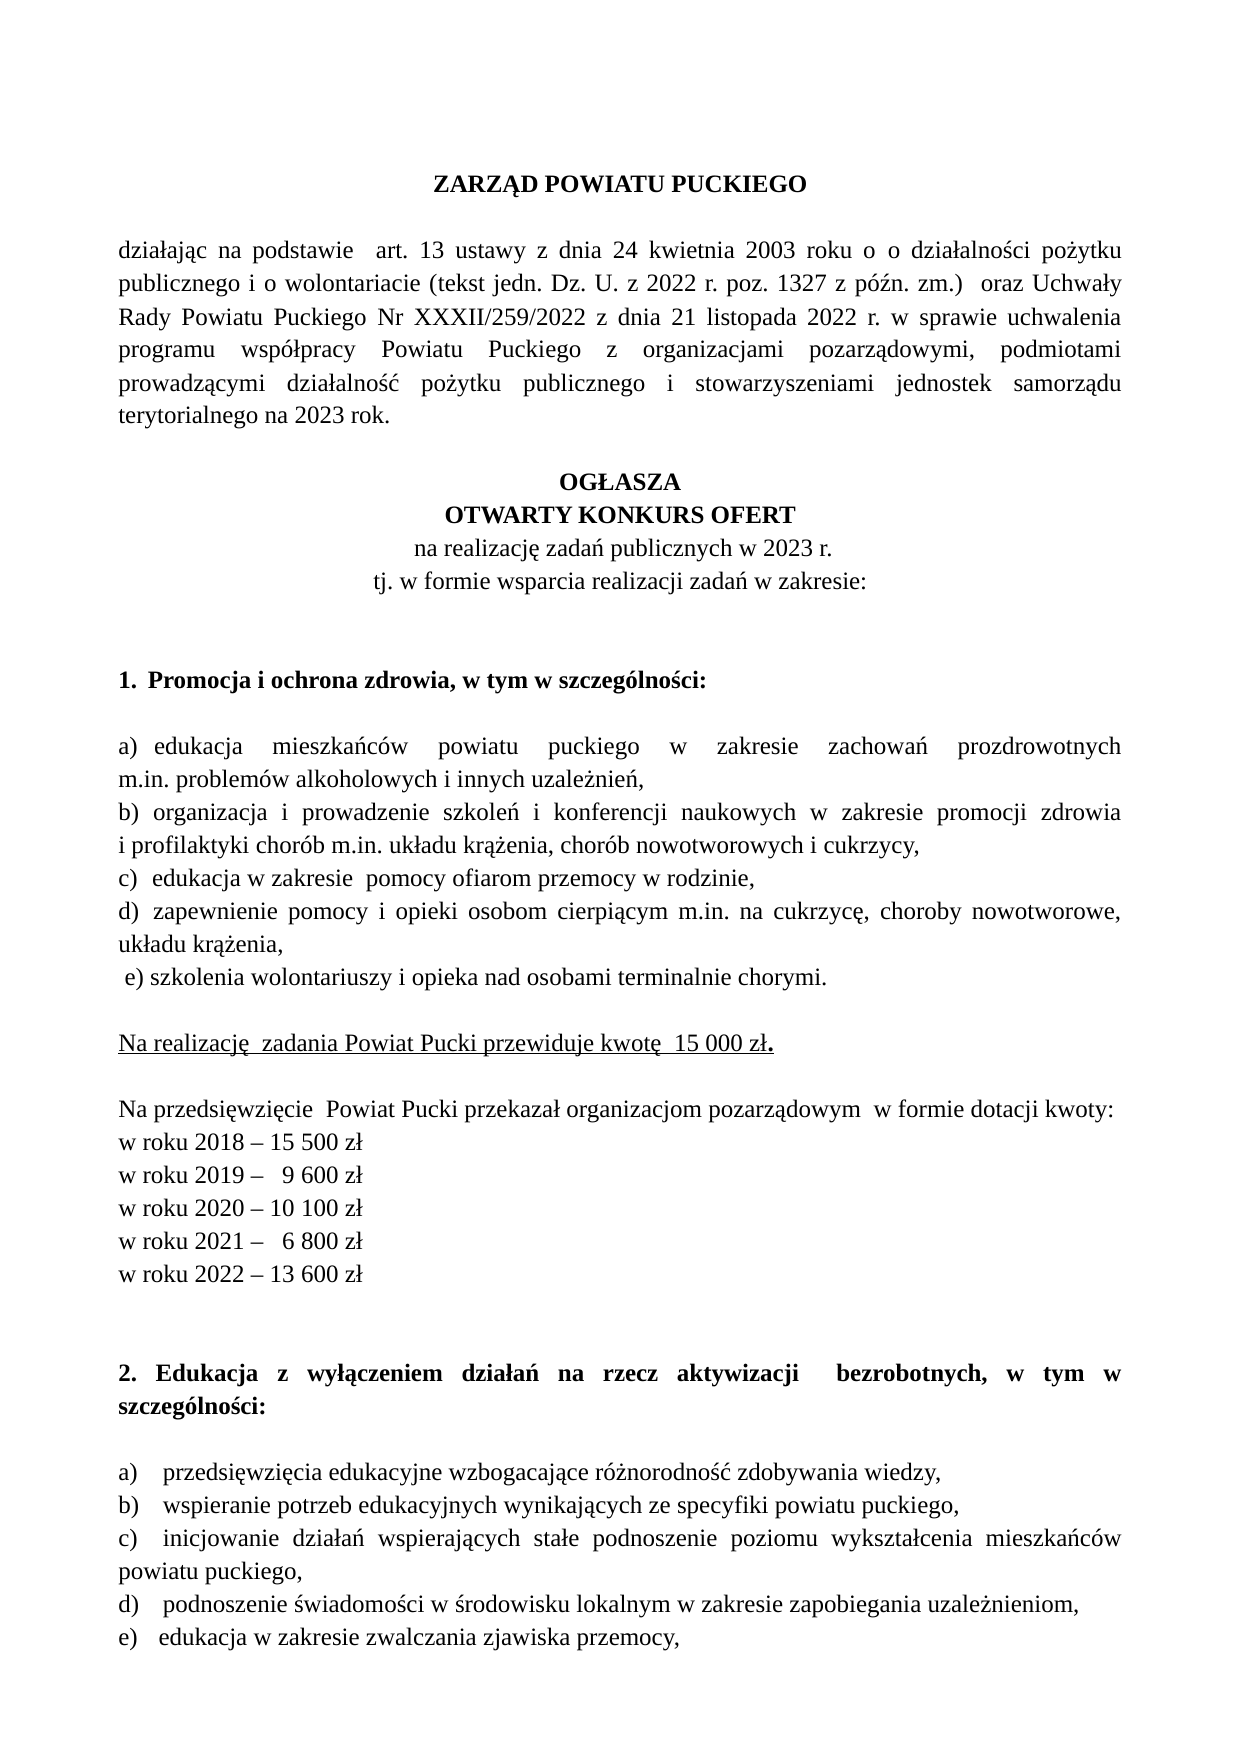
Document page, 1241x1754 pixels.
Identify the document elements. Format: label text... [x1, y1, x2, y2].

text na realizację zadań publicznych w 2023 r. [118, 533, 1122, 561]
text Na przedsięwzięcie Powiat Pucki przekazał organizacjom pozarządowym w formie dotacji kwoty: [118, 1094, 1122, 1123]
text tj. w formie wsparcia realizacji zadań w zakresie: [118, 566, 1122, 594]
list edukacja w zakresie pomocy ofiarom przemocy w rodzinie, [118, 863, 1122, 892]
text działając na podstawie art. 13 ustawy z dnia 24 kwietnia 2003 roku o o działalności pożytku publicznego i o wolontariacie (tekst jedn. Dz. U. z 2022 r. poz. 1327 z późn. zm.) oraz Uchwały Rady Powiatu Puckiego Nr XXXII/259/2022 z dnia 21 listopada 2022 r. w sprawie uchwalenia programu współpracy Powiatu Puckiego z organizacjami pozarządowymi, podmiotami prowadzącymi działalność pożytku publicznego i stowarzyszeniami jednostek samorządu terytorialnego na 2023 rok. [118, 236, 1122, 429]
list zapewnienie pomocy i opieki osobom cierpiącym m.in. na cukrzycę, choroby nowotworowe, układu krążenia, [118, 896, 1122, 958]
text e) szkolenia wolontariuszy i opieka nad osobami terminalnie chorymi. [118, 962, 1122, 991]
text w roku 2018 – 15 500 zł [118, 1127, 1122, 1156]
text w roku 2019 – 9 600 zł [118, 1160, 1122, 1189]
list wspieranie potrzeb edukacyjnych wynikających ze specyfiki powiatu puckiego, [118, 1490, 1122, 1519]
text OTWARTY KONKURS OFERT [118, 500, 1122, 528]
list edukacja mieszkańców powiatu puckiego w zakresie zachowań prozdrowotnych m.in. problemów alkoholowych i innych uzależnień, [118, 731, 1122, 793]
list podnoszenie świadomości w środowisku lokalnym w zakresie zapobiegania uzależnieniom, [118, 1589, 1122, 1618]
text Na realizację zadania Powiat Pucki przewiduje kwotę 15 000 zł. [118, 1028, 1122, 1057]
text w roku 2020 – 10 100 zł [118, 1193, 1122, 1222]
list przedsięwzięcia edukacyjne wzbogacające różnorodność zdobywania wiedzy, [118, 1457, 1122, 1486]
list organizacja i prowadzenie szkoleń i konferencji naukowych w zakresie promocji zdrowia i profilaktyki chorób m.in. układu krążenia, chorób nowotworowych i cukrzycy, [118, 797, 1122, 859]
list inicjowanie działań wspierających stałe podnoszenie poziomu wykształcenia mieszkańców powiatu puckiego, [118, 1523, 1122, 1585]
text ZARZĄD POWIATU PUCKIEGO [118, 169, 1122, 198]
text 2. Edukacja z wyłączeniem działań na rzecz aktywizacji bezrobotnych, w tym w szczególności: [118, 1358, 1122, 1420]
text OGŁASZA [118, 467, 1122, 495]
list edukacja w zakresie zwalczania zjawiska przemocy, [118, 1622, 1122, 1651]
text w roku 2021 – 6 800 zł [118, 1226, 1122, 1255]
text w roku 2022 – 13 600 zł [118, 1259, 1122, 1288]
list Promocja i ochrona zdrowia, w tym w szczególności: [118, 665, 1122, 693]
